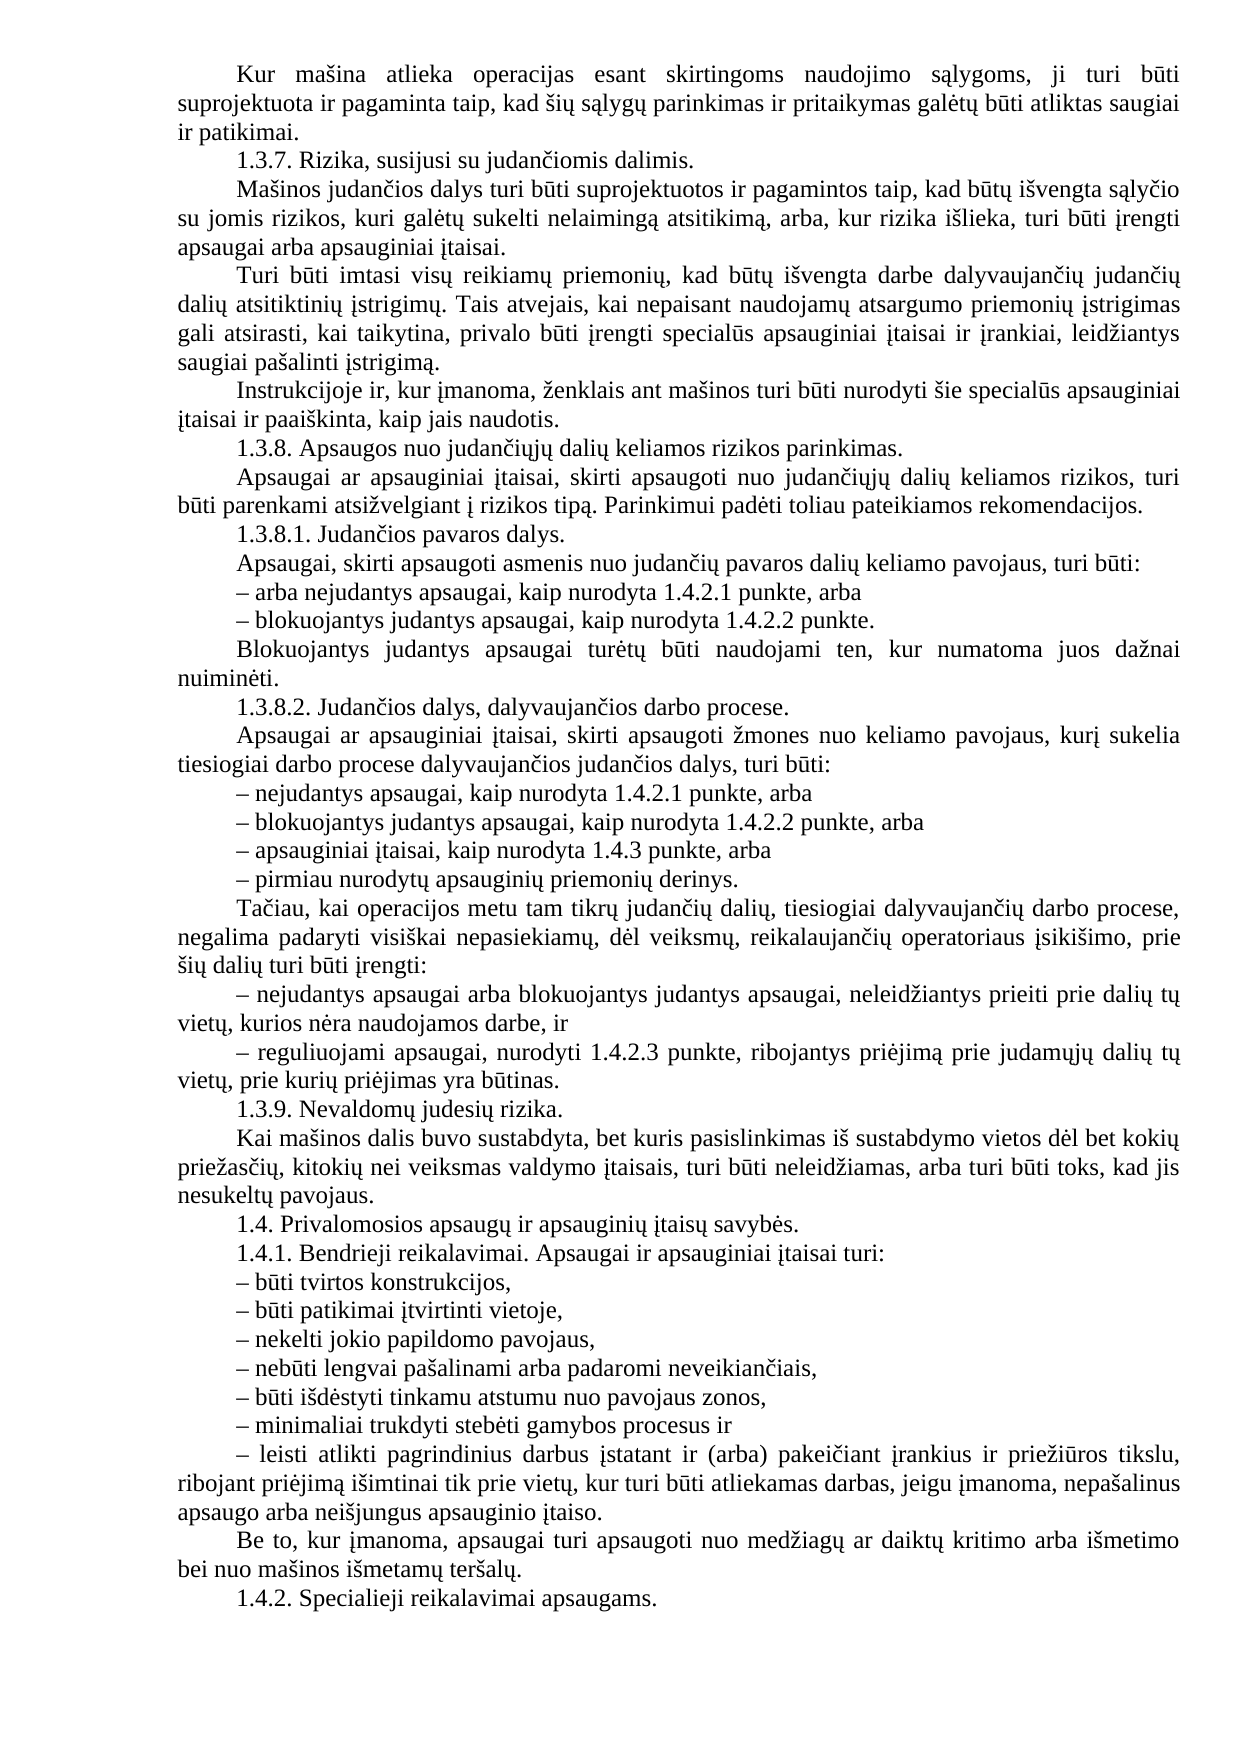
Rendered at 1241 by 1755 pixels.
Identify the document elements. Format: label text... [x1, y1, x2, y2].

text Apsaugai ar apsauginiai įtaisai, skirti apsaugoti nuo judančiųjų dalių keliamos rizikos, turi būti parenkami atsižvelgiant į rizikos tipą. Parinkimui padėti toliau pateikiamos rekomendacijos. [177, 462, 1181, 519]
text – leisti atlikti pagrindinius darbus įstatant ir (arba) pakeičiant įrankius ir priežiūros tikslu, ribojant priėjimą išimtinai tik prie vietų, kur turi būti atliekamas darbas, jeigu įmanoma, nepašalinus apsaugo arba neišjungus apsauginio įtaiso. [177, 1439, 1181, 1525]
text – arba nejudantys apsaugai, kaip nurodyta 1.4.2.1 punkte, arba [177, 577, 1181, 605]
text 1.3.8.2. Judančios dalys, dalyvaujančios darbo procese. [177, 692, 1181, 720]
text – reguliuojami apsaugai, nurodyti 1.4.2.3 punkte, ribojantys priėjimą prie judamųjų dalių tų vietų, prie kurių priėjimas yra būtinas. [177, 1037, 1181, 1094]
text 1.3.9. Nevaldomų judesių rizika. [177, 1094, 1181, 1123]
text 1.4.1. Bendrieji reikalavimai. Apsaugai ir apsauginiai įtaisai turi: [177, 1238, 1181, 1267]
text – blokuojantys judantys apsaugai, kaip nurodyta 1.4.2.2 punkte. [177, 605, 1181, 634]
text Instrukcijoje ir, kur įmanoma, ženklais ant mašinos turi būti nurodyti šie specialūs apsauginiai įtaisai ir paaiškinta, kaip jais naudotis. [177, 375, 1181, 433]
text – blokuojantys judantys apsaugai, kaip nurodyta 1.4.2.2 punkte, arba [177, 807, 1181, 835]
text Mašinos judančios dalys turi būti suprojektuotos ir pagamintos taip, kad būtų išvengta sąlyčio su jomis rizikos, kuri galėtų sukelti nelaimingą atsitikimą, arba, kur rizika išlieka, turi būti įrengti apsaugai arba apsauginiai įtaisai. [177, 174, 1181, 260]
text – minimaliai trukdyti stebėti gamybos procesus ir [177, 1410, 1181, 1439]
text Turi būti imtasi visų reikiamų priemonių, kad būtų išvengta darbe dalyvaujančių judančių dalių atsitiktinių įstrigimų. Tais atvejais, kai nepaisant naudojamų atsargumo priemonių įstrigimas gali atsirasti, kai taikytina, privalo būti įrengti specialūs apsauginiai įtaisai ir įrankiai, leidžiantys saugiai pašalinti įstrigimą. [177, 260, 1181, 375]
text Apsaugai, skirti apsaugoti asmenis nuo judančių pavaros dalių keliamo pavojaus, turi būti: [177, 548, 1181, 577]
text Be to, kur įmanoma, apsaugai turi apsaugoti nuo medžiagų ar daiktų kritimo arba išmetimo bei nuo mašinos išmetamų teršalų. [177, 1525, 1181, 1583]
text 1.4.2. Specialieji reikalavimai apsaugams. [177, 1583, 1181, 1612]
text Tačiau, kai operacijos metu tam tikrų judančių dalių, tiesiogiai dalyvaujančių darbo procese, negalima padaryti visiškai nepasiekiamų, dėl veiksmų, reikalaujančių operatoriaus įsikišimo, prie šių dalių turi būti įrengti: [177, 893, 1181, 979]
text – nejudantys apsaugai arba blokuojantys judantys apsaugai, neleidžiantys prieiti prie dalių tų vietų, kurios nėra naudojamos darbe, ir [177, 979, 1181, 1037]
text 1.3.8.1. Judančios pavaros dalys. [177, 519, 1181, 548]
text – apsauginiai įtaisai, kaip nurodyta 1.4.3 punkte, arba [177, 835, 1181, 864]
text – būti išdėstyti tinkamu atstumu nuo pavojaus zonos, [177, 1382, 1181, 1410]
text Kur mašina atlieka operacijas esant skirtingoms naudojimo sąlygoms, ji turi būti suprojektuota ir pagaminta taip, kad šių sąlygų parinkimas ir pritaikymas galėtų būti atliktas saugiai ir patikimai. [177, 59, 1181, 145]
text Apsaugai ar apsauginiai įtaisai, skirti apsaugoti žmones nuo keliamo pavojaus, kurį sukelia tiesiogiai darbo procese dalyvaujančios judančios dalys, turi būti: [177, 720, 1181, 778]
text 1.4. Privalomosios apsaugų ir apsauginių įtaisų savybės. [177, 1209, 1181, 1238]
text – nebūti lengvai pašalinami arba padaromi neveikiančiais, [177, 1353, 1181, 1382]
text 1.3.8. Apsaugos nuo judančiųjų dalių keliamos rizikos parinkimas. [177, 433, 1181, 462]
text Kai mašinos dalis buvo sustabdyta, bet kuris pasislinkimas iš sustabdymo vietos dėl bet kokių priežasčių, kitokių nei veiksmas valdymo įtaisais, turi būti neleidžiamas, arba turi būti toks, kad jis nesukeltų pavojaus. [177, 1123, 1181, 1209]
text – būti tvirtos konstrukcijos, [177, 1267, 1181, 1295]
text – nekelti jokio papildomo pavojaus, [177, 1324, 1181, 1353]
text Blokuojantys judantys apsaugai turėtų būti naudojami ten, kur numatoma juos dažnai nuiminėti. [177, 634, 1181, 692]
text – pirmiau nurodytų apsauginių priemonių derinys. [177, 864, 1181, 893]
text 1.3.7. Rizika, susijusi su judančiomis dalimis. [177, 145, 1181, 174]
text – nejudantys apsaugai, kaip nurodyta 1.4.2.1 punkte, arba [177, 778, 1181, 807]
text – būti patikimai įtvirtinti vietoje, [177, 1295, 1181, 1324]
